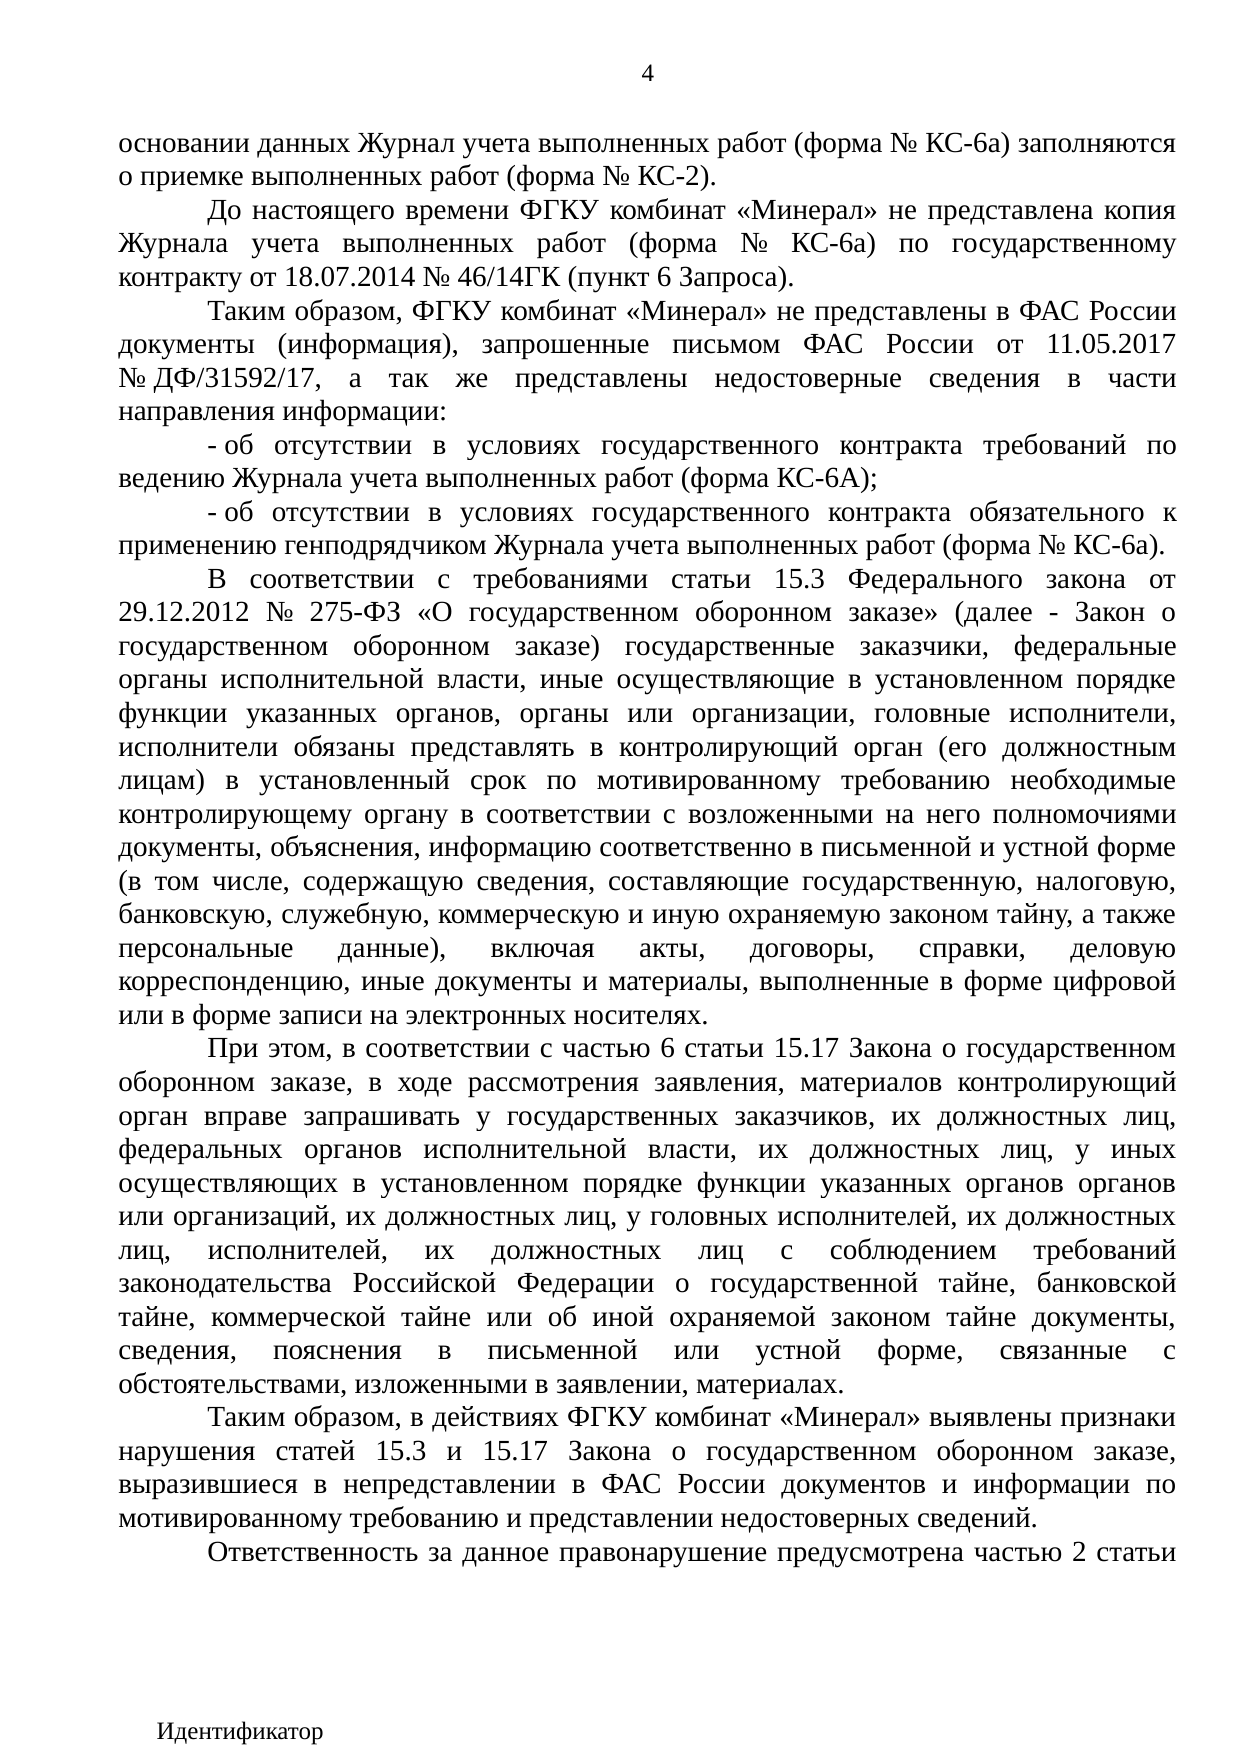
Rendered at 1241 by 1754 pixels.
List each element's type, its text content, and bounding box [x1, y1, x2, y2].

text Таким образом, ФГКУ комбинат «Минерал» не представлены в ФАС России документы (информация), запрошенные письмом ФАС России от 11.05.2017 № ДФ/31592/17, а так же представлены недостоверные сведения в части направления информации: [118, 293, 1177, 427]
text - об отсутствии в условиях государственного контракта требований по ведению Журнала учета выполненных работ (форма КС-6А); [118, 427, 1177, 494]
text Таким образом, в действиях ФГКУ комбинат «Минерал» выявлены признаки нарушения статей 15.3 и 15.17 Закона о государственном оборонном заказе, выразившиеся в непредставлении в ФАС России документов и информации по мотивированному требованию и представлении недостоверных сведений. [118, 1399, 1177, 1534]
text - об отсутствии в условиях государственного контракта обязательного к применению генподрядчиком Журнала учета выполненных работ (форма № КС-6а). [118, 494, 1177, 561]
text Ответственность за данное правонарушение предусмотрена частью 2 статьи [118, 1534, 1177, 1567]
text При этом, в соответствии с частью 6 статьи 15.17 Закона о государственном оборонном заказе, в ходе рассмотрения заявления, материалов контролирующий орган вправе запрашивать у государственных заказчиков, их должностных лиц, федеральных органов исполнительной власти, их должностных лиц, у иных осуществляющих в установленном порядке функции указанных органов органов или организаций, их должностных лиц, у головных исполнителей, их должностных лиц, исполнителей, их должностных лиц с соблюдением требований законодательства Российской Федерации о государственной тайне, банковской тайне, коммерческой тайне или об иной охраняемой законом тайне документы, сведения, пояснения в письменной или устной форме, связанные с обстоятельствами, изложенными в заявлении, материалах. [118, 1031, 1177, 1399]
text В соответствии с требованиями статьи 15.3 Федерального закона от 29.12.2012 № 275-ФЗ «О государственном оборонном заказе» (далее - Закон о государственном оборонном заказе) государственные заказчики, федеральные органы исполнительной власти, иные осуществляющие в установленном порядке функции указанных органов, органы или организации, головные исполнители, исполнители обязаны представлять в контролирующий орган (его должностным лицам) в установленный срок по мотивированному требованию необходимые контролирующему органу в соответствии с возложенными на него полномочиями документы, объяснения, информацию соответственно в письменной и устной форме (в том числе, содержащую сведения, составляющие государственную, налоговую, банковскую, служебную, коммерческую и иную охраняемую законом тайну, а также персональные данные), включая акты, договоры, справки, деловую корреспонденцию, иные документы и материалы, выполненные в форме цифровой или в форме записи на электронных носителях. [118, 561, 1177, 1031]
text основании данных Журнал учета выполненных работ (форма № КС-6а) заполняются о приемке выполненных работ (форма № КС-2). [118, 125, 1177, 192]
text До настоящего времени ФГКУ комбинат «Минерал» не представлена копия Журнала учета выполненных работ (форма № КС-6а) по государственному контракту от 18.07.2014 № 46/14ГК (пункт 6 Запроса). [118, 192, 1177, 293]
